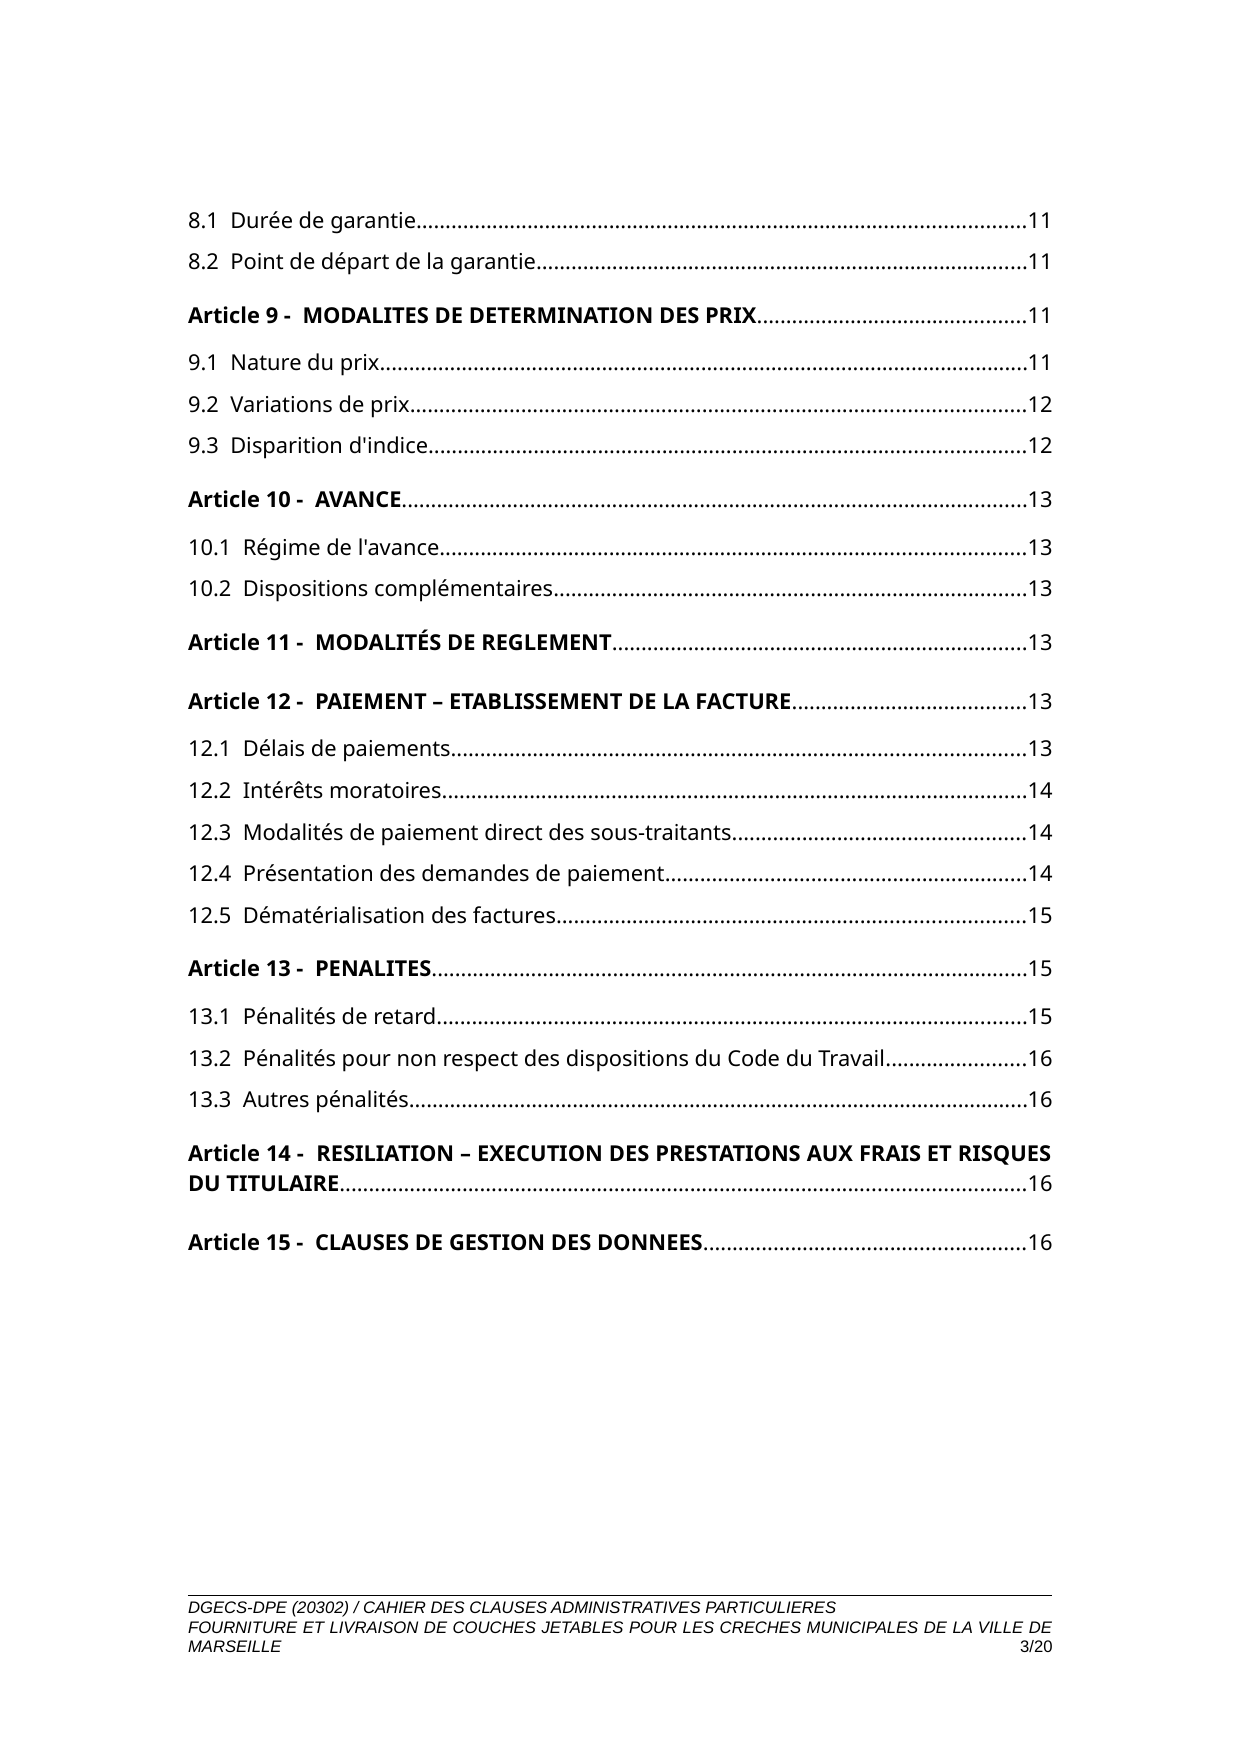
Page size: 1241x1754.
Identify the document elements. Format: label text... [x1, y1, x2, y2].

text 10.1 Régime de l'avance 13 [188, 531, 1052, 561]
text Article 14 - RESILIATION – EXECUTION DES PRESTATIONS AUX FRAIS ET RISQUES DU TITULAIRE 16 [188, 1138, 1052, 1197]
text 10.2 Dispositions complémentaires 13 [188, 573, 1052, 603]
text 8.2 Point de départ de la garantie 11 [188, 246, 1052, 276]
text 12.2 Intérêts moratoires 14 [188, 775, 1052, 805]
text Article 13 - PENALITES 15 [188, 953, 1052, 983]
text 12.4 Présentation des demandes de paiement 14 [188, 858, 1052, 888]
text 9.3 Disparition d'indice 12 [188, 431, 1052, 460]
text 12.3 Modalités de paiement direct des sous-traitants 14 [188, 817, 1052, 846]
text 8.1 Durée de garantie 11 [188, 204, 1052, 234]
text Article 10 - AVANCE 13 [188, 484, 1052, 514]
text Article 15 - CLAUSES DE GESTION DES DONNEES 16 [188, 1227, 1052, 1257]
text 12.5 Dématérialisation des factures 15 [188, 900, 1052, 930]
text 13.1 Pénalités de retard 15 [188, 1001, 1052, 1031]
text 9.1 Nature du prix 11 [188, 347, 1052, 377]
text 13.2 Pénalités pour non respect des dispositions du Code du Travail 16 [188, 1043, 1052, 1072]
text Article 9 - MODALITES DE DETERMINATION DES PRIX 11 [188, 300, 1052, 329]
text Article 12 - PAIEMENT – ETABLISSEMENT DE LA FACTURE 13 [188, 686, 1052, 716]
text 12.1 Délais de paiements 13 [188, 733, 1052, 763]
text 13.3 Autres pénalités 16 [188, 1084, 1052, 1114]
text Article 11 - MODALITÉS DE REGLEMENT 13 [188, 627, 1052, 656]
text 9.2 Variations de prix 12 [188, 389, 1052, 419]
